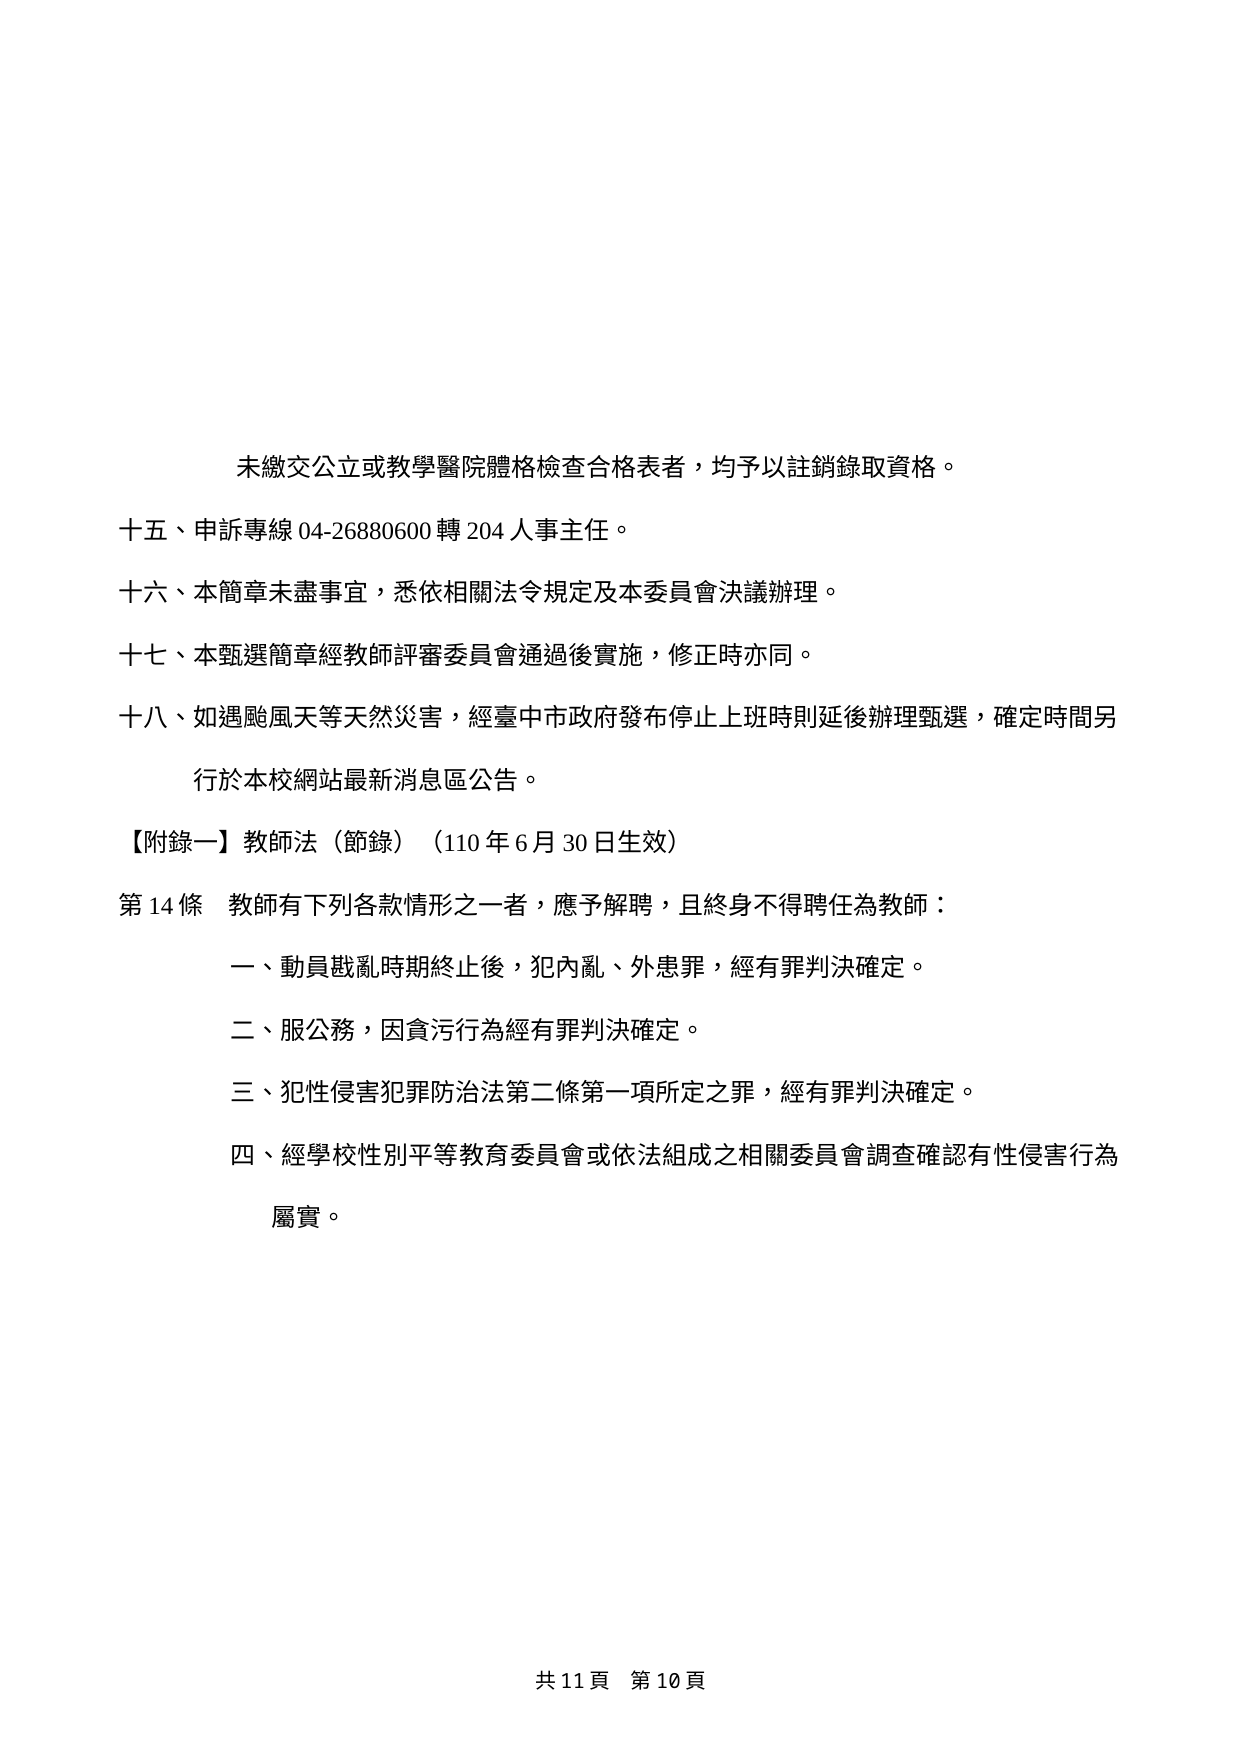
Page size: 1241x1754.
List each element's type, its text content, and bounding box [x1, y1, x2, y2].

text 二、服公務，因貪污行為經有罪判決確定。 [230, 987, 1122, 1049]
text 【附錄一】教師法（節錄）（110年6月30日生效） [118, 799, 1122, 862]
text 十七、本甄選簡章經教師評審委員會通過後實施，修正時亦同。 [118, 612, 1122, 674]
list 未繳交公立或教學醫院體格檢查合格表者，均予以註銷錄取資格。 [149, 424, 1122, 487]
text 三、犯性侵害犯罪防治法第二條第一項所定之罪，經有罪判決確定。 [230, 1049, 1122, 1112]
text 四、經學校性別平等教育委員會或依法組成之相關委員會調查確認有性侵害行為屬實。 [230, 1112, 1122, 1237]
text 一、動員戡亂時期終止後，犯內亂、外患罪，經有罪判決確定。 [230, 924, 1122, 987]
text 十五、申訴專線04-26880600轉204人事主任。 [118, 487, 1122, 549]
text 第14條 教師有下列各款情形之一者，應予解聘，且終身不得聘任為教師： [118, 862, 1122, 924]
text 十六、本簡章未盡事宜，悉依相關法令規定及本委員會決議辦理。 [118, 549, 1122, 612]
text 十八、如遇颱風天等天然災害，經臺中市政府發布停止上班時則延後辦理甄選，確定時間另行於本校網站最新消息區公告。 [118, 674, 1122, 799]
